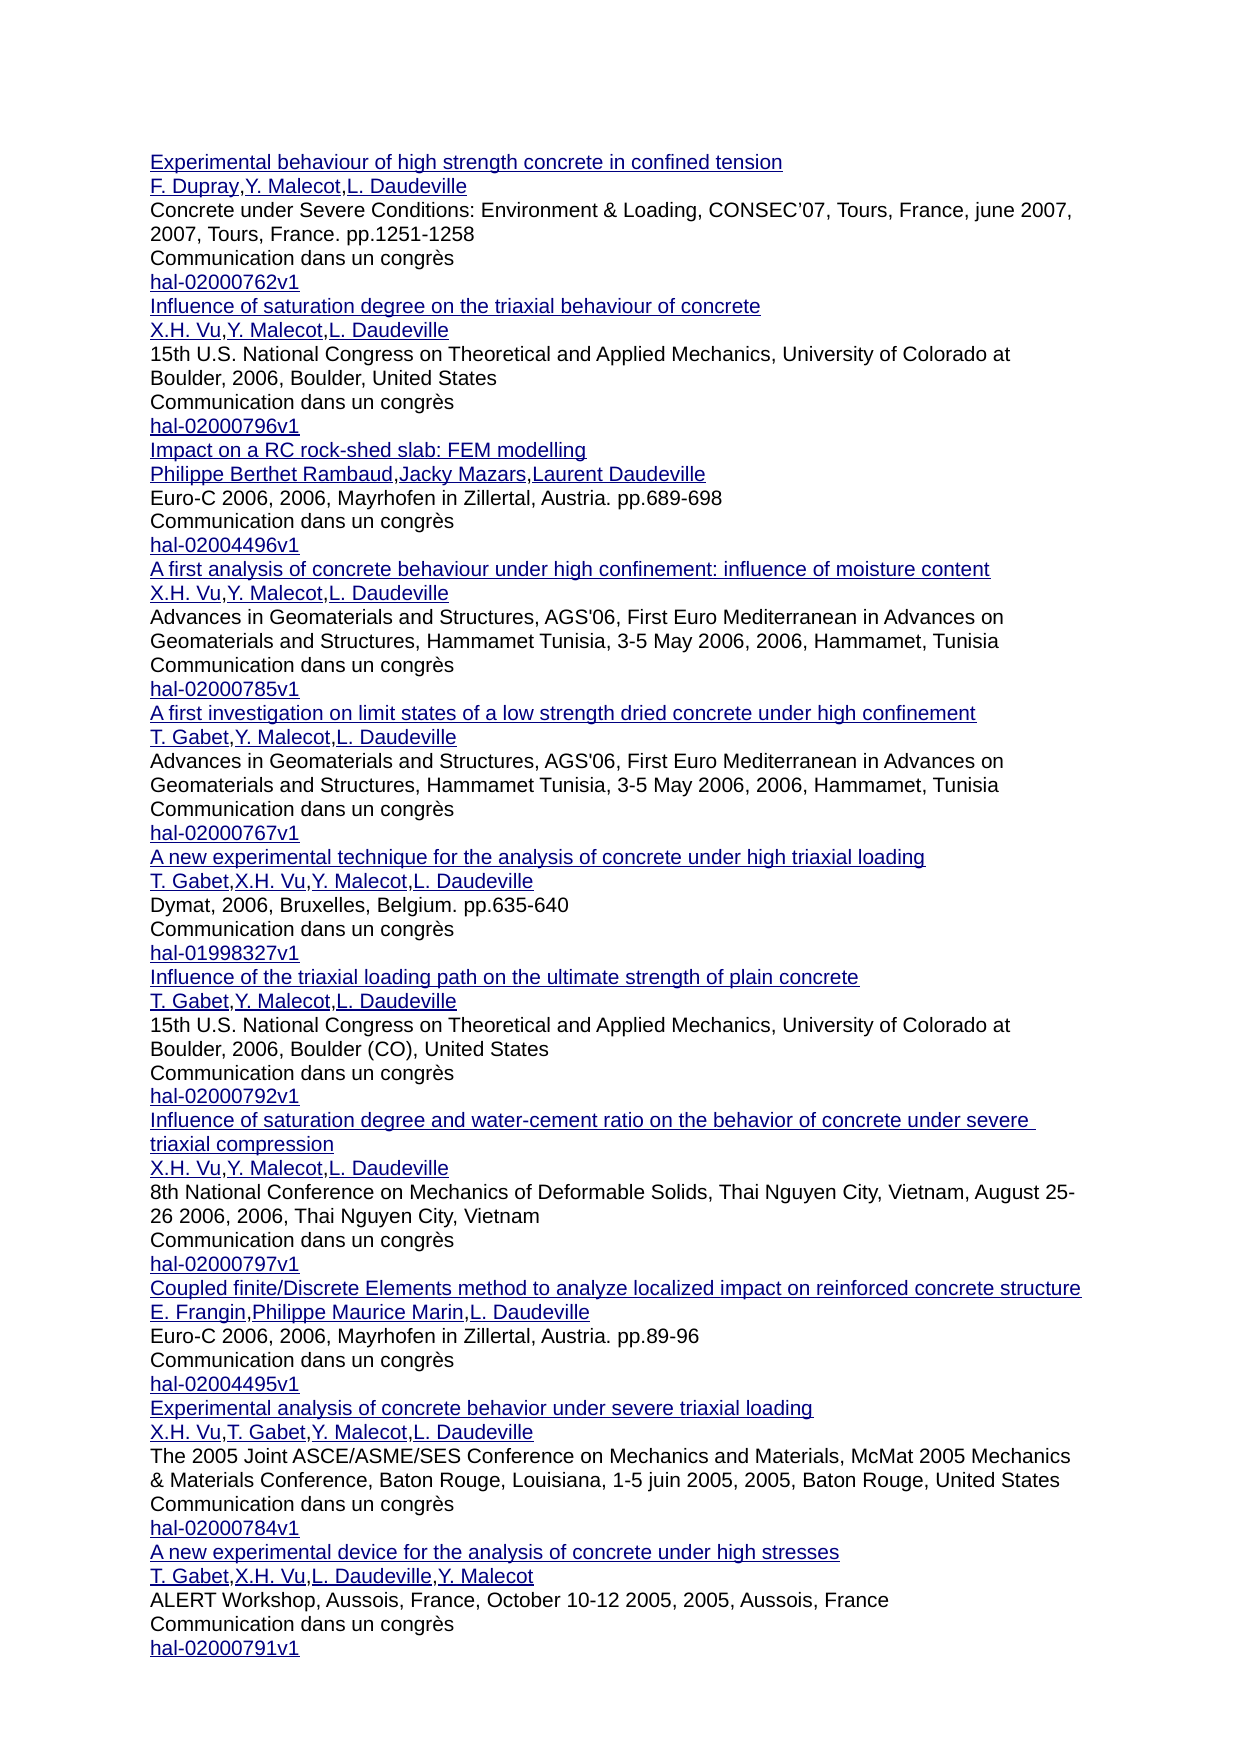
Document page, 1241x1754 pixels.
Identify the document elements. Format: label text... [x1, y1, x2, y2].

table_cell A new experimental device for the analysis of concrete under high stresses T. Gabet,X.H. Vu,L. Daudeville,Y. Malecot ALERT Workshop, Aussois, France, October 10-12 2005, 2005, Aussois, France Communication dans un congrès hal-02000791v1 [150, 1540, 1090, 1659]
table_cell A first analysis of concrete behaviour under high confinement: influence of moisture content X.H. Vu,Y. Malecot,L. Daudeville Advances in Geomaterials and Structures, AGS'06, First Euro Mediterranean in Advances on Geomaterials and Structures, Hammamet Tunisia, 3-5 May 2006, 2006, Hammamet, Tunisia Communication dans un congrès hal-02000785v1 [150, 557, 1090, 701]
table_cell Impact on a RC rock-shed slab: FEM modelling Philippe Berthet Rambaud,Jacky Mazars,Laurent Daudeville Euro-C 2006, 2006, Mayrhofen in Zillertal, Austria. pp.689-698 Communication dans un congrès hal-02004496v1 [150, 438, 1090, 557]
table_cell Influence of saturation degree on the triaxial behaviour of concrete X.H. Vu,Y. Malecot,L. Daudeville 15th U.S. National Congress on Theoretical and Applied Mechanics, University of Colorado at Boulder, 2006, Boulder, United States Communication dans un congrès hal-02000796v1 [150, 294, 1090, 437]
table_cell Coupled finite/Discrete Elements method to analyze localized impact on reinforced concrete structure E. Frangin,Philippe Maurice Marin,L. Daudeville Euro-C 2006, 2006, Mayrhofen in Zillertal, Austria. pp.89-96 Communication dans un congrès hal-02004495v1 [150, 1276, 1090, 1396]
table_cell Experimental analysis of concrete behavior under severe triaxial loading X.H. Vu,T. Gabet,Y. Malecot,L. Daudeville The 2005 Joint ASCE/ASME/SES Conference on Mechanics and Materials, McMat 2005 Mechanics & Materials Conference, Baton Rouge, Louisiana, 1-5 juin 2005, 2005, Baton Rouge, United States Communication dans un congrès hal-02000784v1 [150, 1396, 1090, 1539]
table_cell Influence of the triaxial loading path on the ultimate strength of plain concrete T. Gabet,Y. Malecot,L. Daudeville 15th U.S. National Congress on Theoretical and Applied Mechanics, University of Colorado at Boulder, 2006, Boulder (CO), United States Communication dans un congrès hal-02000792v1 [150, 965, 1090, 1108]
table_cell A first investigation on limit states of a low strength dried concrete under high confinement T. Gabet,Y. Malecot,L. Daudeville Advances in Geomaterials and Structures, AGS'06, First Euro Mediterranean in Advances on Geomaterials and Structures, Hammamet Tunisia, 3-5 May 2006, 2006, Hammamet, Tunisia Communication dans un congrès hal-02000767v1 [150, 701, 1090, 845]
table_cell A new experimental technique for the analysis of concrete under high triaxial loading T. Gabet,X.H. Vu,Y. Malecot,L. Daudeville Dymat, 2006, Bruxelles, Belgium. pp.635-640 Communication dans un congrès hal-01998327v1 [150, 845, 1090, 964]
table_cell Influence of saturation degree and water-cement ratio on the behavior of concrete under severe triaxial compression X.H. Vu,Y. Malecot,L. Daudeville 8th National Conference on Mechanics of Deformable Solids, Thai Nguyen City, Vietnam, August 25-26 2006, 2006, Thai Nguyen City, Vietnam Communication dans un congrès hal-02000797v1 [150, 1108, 1090, 1276]
table_cell Experimental behaviour of high strength concrete in confined tension F. Dupray,Y. Malecot,L. Daudeville Concrete under Severe Conditions: Environment & Loading, CONSEC’07, Tours, France, june 2007, 2007, Tours, France. pp.1251-1258 Communication dans un congrès hal-02000762v1 [150, 150, 1090, 294]
